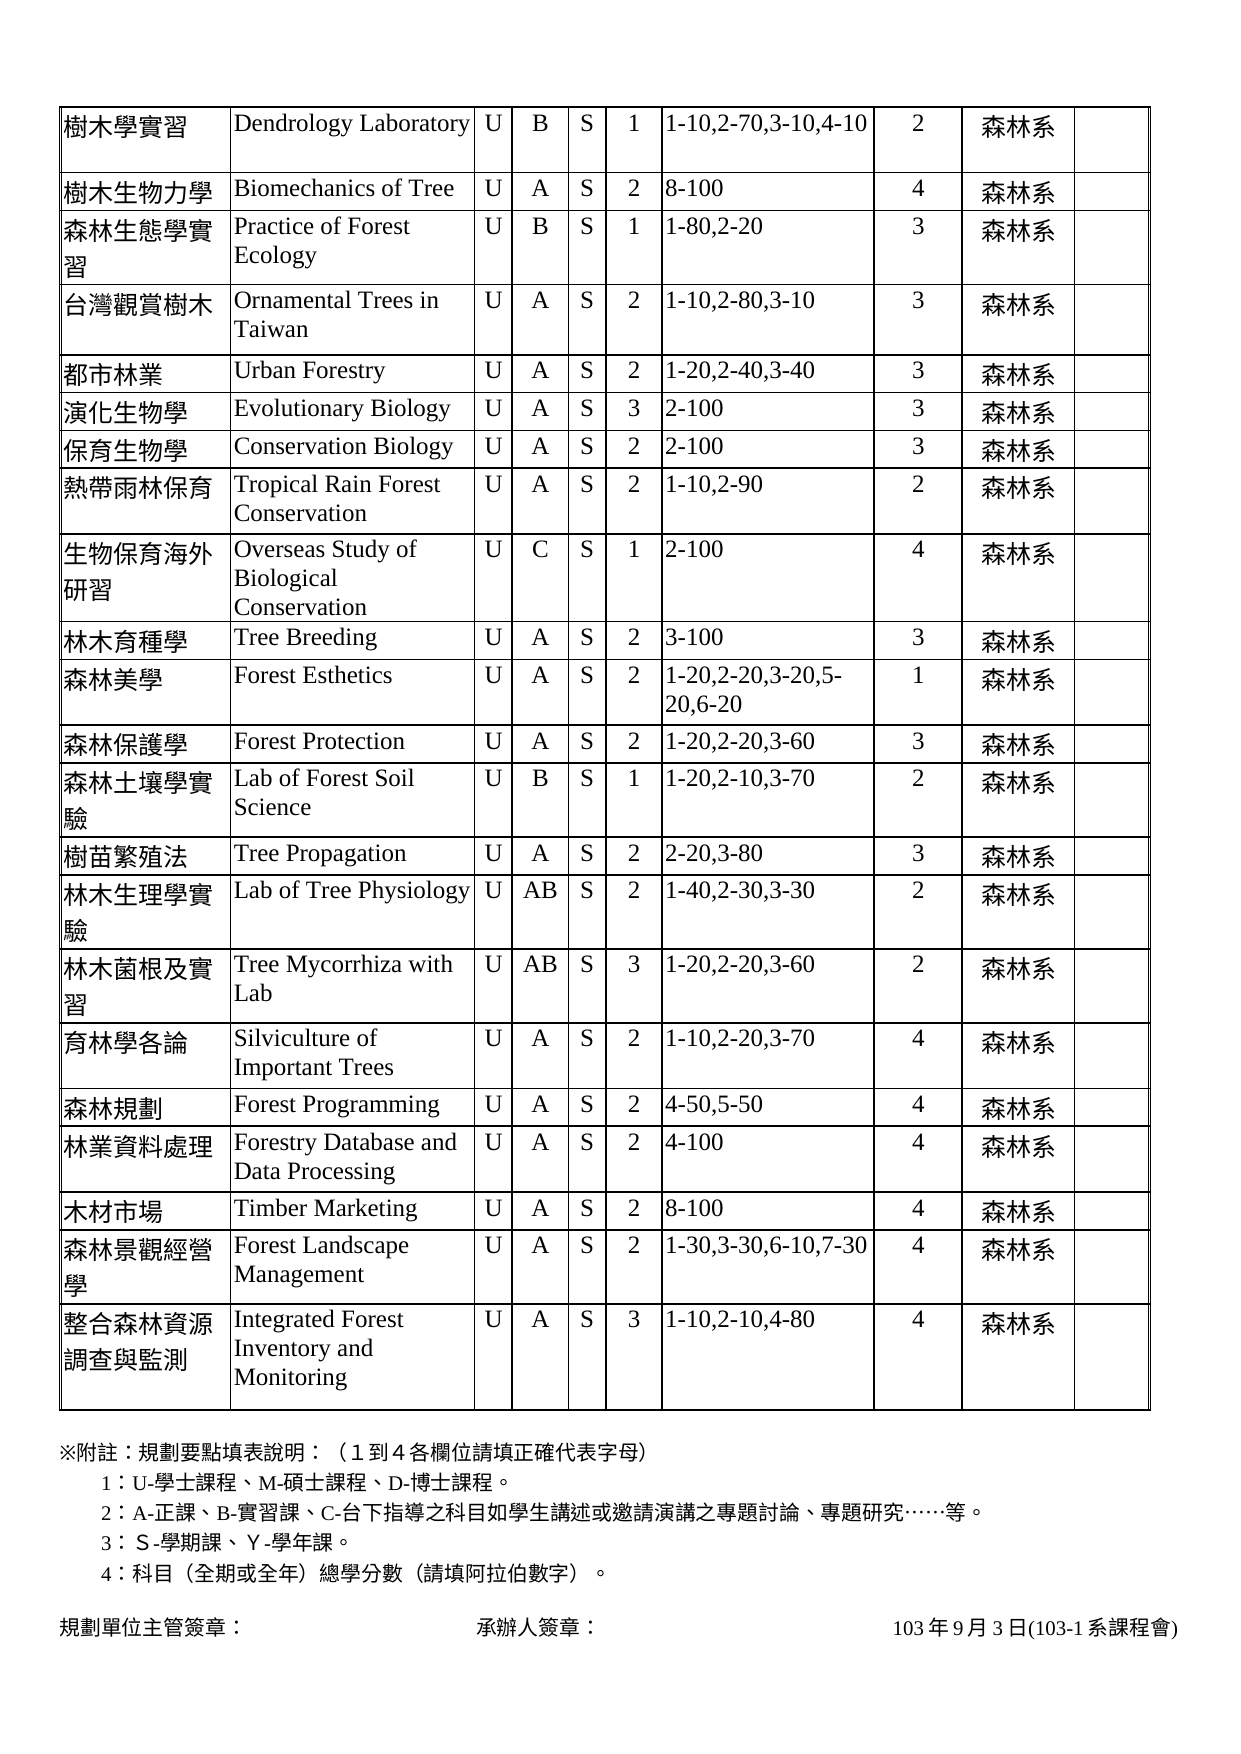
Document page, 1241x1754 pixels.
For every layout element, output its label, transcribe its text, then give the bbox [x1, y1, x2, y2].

table_cell 3 [607, 393, 661, 429]
table_cell 1 [607, 108, 661, 172]
table_cell Dendrology Laboratory [231, 108, 474, 172]
table_cell B [513, 211, 568, 283]
table_cell [1075, 876, 1148, 948]
table_cell A [513, 173, 568, 209]
table_cell A [513, 1305, 568, 1409]
table_cell Timber Marketing [231, 1193, 474, 1229]
table_cell U [475, 535, 511, 621]
table_cell U [475, 838, 511, 874]
table_cell 森林系 [963, 1127, 1074, 1191]
table_cell 熱帶雨林保育 [62, 469, 230, 533]
table_cell 林木菌根及實習 [62, 950, 230, 1022]
table_cell Lab of Tree Physiology [231, 876, 474, 948]
table_cell 2 [607, 838, 661, 874]
table_cell 森林景觀經營學 [62, 1231, 230, 1303]
table_cell 森林生態學實習 [62, 211, 230, 283]
table_cell 森林系 [963, 535, 1074, 621]
table_cell [1075, 356, 1148, 392]
table_cell [1075, 393, 1148, 429]
table_cell 2 [607, 622, 661, 658]
table_cell 森林系 [963, 660, 1074, 724]
table_cell S [569, 173, 605, 209]
table_cell Tropical Rain Forest Conservation [231, 469, 474, 533]
table_cell A [513, 356, 568, 392]
table_cell 1-20,2-10,3-70 [663, 764, 873, 836]
table_cell 2-100 [663, 535, 873, 621]
table_cell S [569, 1305, 605, 1409]
table_cell S [569, 838, 605, 874]
table_cell Forest Landscape Management [231, 1231, 474, 1303]
table_cell [1075, 764, 1148, 836]
table_cell 森林規劃 [62, 1089, 230, 1125]
table_cell 樹苗繁殖法 [62, 838, 230, 874]
table_cell S [569, 108, 605, 172]
table_cell 3-100 [663, 622, 873, 658]
table_cell 2 [607, 1193, 661, 1229]
table_cell 4 [875, 1127, 961, 1191]
table_cell A [513, 1127, 568, 1191]
table_cell [1075, 726, 1148, 762]
table_cell 2 [607, 285, 661, 354]
table_cell U [475, 876, 511, 948]
table_cell 4 [875, 1089, 961, 1125]
table_cell [1075, 1231, 1148, 1303]
table_cell B [513, 764, 568, 836]
table_cell C [513, 535, 568, 621]
table_cell U [475, 173, 511, 209]
table_cell [1075, 622, 1148, 658]
table_cell A [513, 838, 568, 874]
table_cell 森林系 [963, 356, 1074, 392]
table_cell S [569, 356, 605, 392]
table_cell 4 [875, 535, 961, 621]
table_cell S [569, 876, 605, 948]
table_cell 3 [875, 838, 961, 874]
table_cell [1075, 1024, 1148, 1088]
table_cell S [569, 950, 605, 1022]
table_cell 森林土壤學實驗 [62, 764, 230, 836]
table_cell 森林系 [963, 1231, 1074, 1303]
table_cell U [475, 108, 511, 172]
table_cell 森林系 [963, 431, 1074, 467]
table_cell S [569, 1089, 605, 1125]
table_cell AB [513, 876, 568, 948]
table_cell A [513, 660, 568, 724]
table_cell U [475, 211, 511, 283]
table_cell 木材市場 [62, 1193, 230, 1229]
table_cell S [569, 622, 605, 658]
table_cell S [569, 393, 605, 429]
table_cell [1075, 173, 1148, 209]
table_cell 森林保護學 [62, 726, 230, 762]
table_cell U [475, 764, 511, 836]
table_cell 4 [875, 1231, 961, 1303]
table_cell 樹木學實習 [62, 108, 230, 172]
table_cell B [513, 108, 568, 172]
table_cell [1075, 469, 1148, 533]
table_cell 都市林業 [62, 356, 230, 392]
table_cell Forest Esthetics [231, 660, 474, 724]
table_cell A [513, 1024, 568, 1088]
table_cell Integrated Forest Inventory and Monitoring [231, 1305, 474, 1409]
table_cell U [475, 469, 511, 533]
table_cell 3 [875, 211, 961, 283]
table_cell [1075, 838, 1148, 874]
table_cell 1-20,2-20,3-60 [663, 726, 873, 762]
table_cell 1-40,2-30,3-30 [663, 876, 873, 948]
table_cell 2 [607, 1127, 661, 1191]
table_cell 森林系 [963, 764, 1074, 836]
table_cell 森林系 [963, 393, 1074, 429]
table_cell 2 [875, 469, 961, 533]
table_cell 保育生物學 [62, 431, 230, 467]
table_cell 4-50,5-50 [663, 1089, 873, 1125]
table_cell 1-20,2-20,3-20,5-20,6-20 [663, 660, 873, 724]
table_cell 4 [875, 173, 961, 209]
table_cell 森林美學 [62, 660, 230, 724]
table_cell [1075, 1089, 1148, 1125]
table_cell 演化生物學 [62, 393, 230, 429]
table_cell 樹木生物力學 [62, 173, 230, 209]
table_cell 森林系 [963, 1089, 1074, 1125]
table_cell S [569, 1193, 605, 1229]
table_cell 1-20,2-20,3-60 [663, 950, 873, 1022]
table_cell 森林系 [963, 876, 1074, 948]
table_cell 2-100 [663, 393, 873, 429]
table_cell U [475, 431, 511, 467]
table_cell U [475, 1024, 511, 1088]
table_cell Forest Programming [231, 1089, 474, 1125]
table_cell Conservation Biology [231, 431, 474, 467]
table_cell 2 [607, 356, 661, 392]
table_cell 台灣觀賞樹木 [62, 285, 230, 354]
table_cell A [513, 1089, 568, 1125]
table_cell 3 [607, 950, 661, 1022]
table_cell Urban Forestry [231, 356, 474, 392]
table_cell 3 [875, 393, 961, 429]
table_cell Tree Propagation [231, 838, 474, 874]
table_cell 3 [875, 285, 961, 354]
table_cell 1 [607, 764, 661, 836]
table_cell Tree Mycorrhiza with Lab [231, 950, 474, 1022]
table_cell 3 [875, 356, 961, 392]
table_cell 1 [607, 535, 661, 621]
table_cell 3 [875, 622, 961, 658]
table_cell U [475, 1305, 511, 1409]
table_cell 2 [875, 876, 961, 948]
table_cell A [513, 622, 568, 658]
table_cell 森林系 [963, 1193, 1074, 1229]
table_cell S [569, 726, 605, 762]
table_cell 1-10,2-10,4-80 [663, 1305, 873, 1409]
table_cell 2-20,3-80 [663, 838, 873, 874]
table_cell S [569, 1127, 605, 1191]
table_cell 生物保育海外研習 [62, 535, 230, 621]
table_cell [1075, 285, 1148, 354]
table_cell 森林系 [963, 726, 1074, 762]
table_cell 2 [607, 1024, 661, 1088]
table_cell 森林系 [963, 285, 1074, 354]
table_cell [1075, 1305, 1148, 1409]
table_cell A [513, 431, 568, 467]
table_cell S [569, 1231, 605, 1303]
table_cell 整合森林資源調查與監測 [62, 1305, 230, 1409]
table_cell 2 [875, 950, 961, 1022]
table_cell U [475, 1089, 511, 1125]
table_cell 1 [607, 211, 661, 283]
table_cell 1-10,2-20,3-70 [663, 1024, 873, 1088]
table_cell Silviculture of Important Trees [231, 1024, 474, 1088]
table_cell A [513, 1193, 568, 1229]
table_cell U [475, 1127, 511, 1191]
table_cell 林木生理學實驗 [62, 876, 230, 948]
table_cell [1075, 1193, 1148, 1229]
table_cell Lab of Forest Soil Science [231, 764, 474, 836]
table_cell S [569, 469, 605, 533]
table_cell U [475, 726, 511, 762]
table_cell 2 [607, 431, 661, 467]
table_cell 3 [607, 1305, 661, 1409]
table_cell Biomechanics of Tree [231, 173, 474, 209]
table_cell [1075, 950, 1148, 1022]
table_cell S [569, 211, 605, 283]
table_cell 4 [875, 1193, 961, 1229]
table_cell 森林系 [963, 950, 1074, 1022]
table_cell S [569, 535, 605, 621]
table_cell U [475, 393, 511, 429]
table_cell [1075, 108, 1148, 172]
table_cell Tree Breeding [231, 622, 474, 658]
table_cell 2 [607, 876, 661, 948]
table_cell 4-100 [663, 1127, 873, 1191]
table_cell 1 [875, 660, 961, 724]
table_cell S [569, 764, 605, 836]
table_cell 森林系 [963, 1305, 1074, 1409]
table_cell 2 [607, 726, 661, 762]
table_cell A [513, 726, 568, 762]
table_cell [1075, 211, 1148, 283]
table_cell 2 [607, 173, 661, 209]
table_cell 3 [875, 431, 961, 467]
table_cell 8-100 [663, 1193, 873, 1229]
table_cell 森林系 [963, 173, 1074, 209]
table_cell A [513, 1231, 568, 1303]
table_cell 森林系 [963, 211, 1074, 283]
table_cell 1-80,2-20 [663, 211, 873, 283]
table_cell A [513, 285, 568, 354]
table_cell S [569, 285, 605, 354]
table_cell 林木育種學 [62, 622, 230, 658]
table_cell 2 [875, 764, 961, 836]
table_cell 1-30,3-30,6-10,7-30 [663, 1231, 873, 1303]
table_cell [1075, 1127, 1148, 1191]
table_cell 森林系 [963, 108, 1074, 172]
table_cell U [475, 660, 511, 724]
table_cell [1075, 535, 1148, 621]
table_cell 森林系 [963, 622, 1074, 658]
table_cell Forestry Database and Data Processing [231, 1127, 474, 1191]
table_cell Ornamental Trees in Taiwan [231, 285, 474, 354]
table_cell U [475, 1231, 511, 1303]
table_cell 2 [607, 469, 661, 533]
table_cell 4 [875, 1305, 961, 1409]
table_cell [1075, 431, 1148, 467]
table_cell S [569, 1024, 605, 1088]
table_cell U [475, 1193, 511, 1229]
table_cell Overseas Study of Biological Conservation [231, 535, 474, 621]
table_cell 森林系 [963, 469, 1074, 533]
table_cell A [513, 393, 568, 429]
table_cell 1-20,2-40,3-40 [663, 356, 873, 392]
table_cell 2 [607, 660, 661, 724]
table_cell 森林系 [963, 1024, 1074, 1088]
table_cell S [569, 660, 605, 724]
table_cell 1-10,2-80,3-10 [663, 285, 873, 354]
table_cell Forest Protection [231, 726, 474, 762]
table_cell 育林學各論 [62, 1024, 230, 1088]
table_cell S [569, 431, 605, 467]
table_cell AB [513, 950, 568, 1022]
table_cell 1-10,2-70,3-10,4-10 [663, 108, 873, 172]
table_cell [1075, 660, 1148, 724]
table_cell 2 [875, 108, 961, 172]
table_cell 8-100 [663, 173, 873, 209]
table_cell U [475, 356, 511, 392]
table_cell U [475, 950, 511, 1022]
table_cell U [475, 285, 511, 354]
table_cell 3 [875, 726, 961, 762]
table_cell U [475, 622, 511, 658]
table_cell 2 [607, 1231, 661, 1303]
table_cell Practice of Forest Ecology [231, 211, 474, 283]
table_cell 1-10,2-90 [663, 469, 873, 533]
table_cell Evolutionary Biology [231, 393, 474, 429]
table_cell 森林系 [963, 838, 1074, 874]
table_cell 林業資料處理 [62, 1127, 230, 1191]
table_cell 2 [607, 1089, 661, 1125]
table_cell A [513, 469, 568, 533]
table_cell 4 [875, 1024, 961, 1088]
table_cell 2-100 [663, 431, 873, 467]
